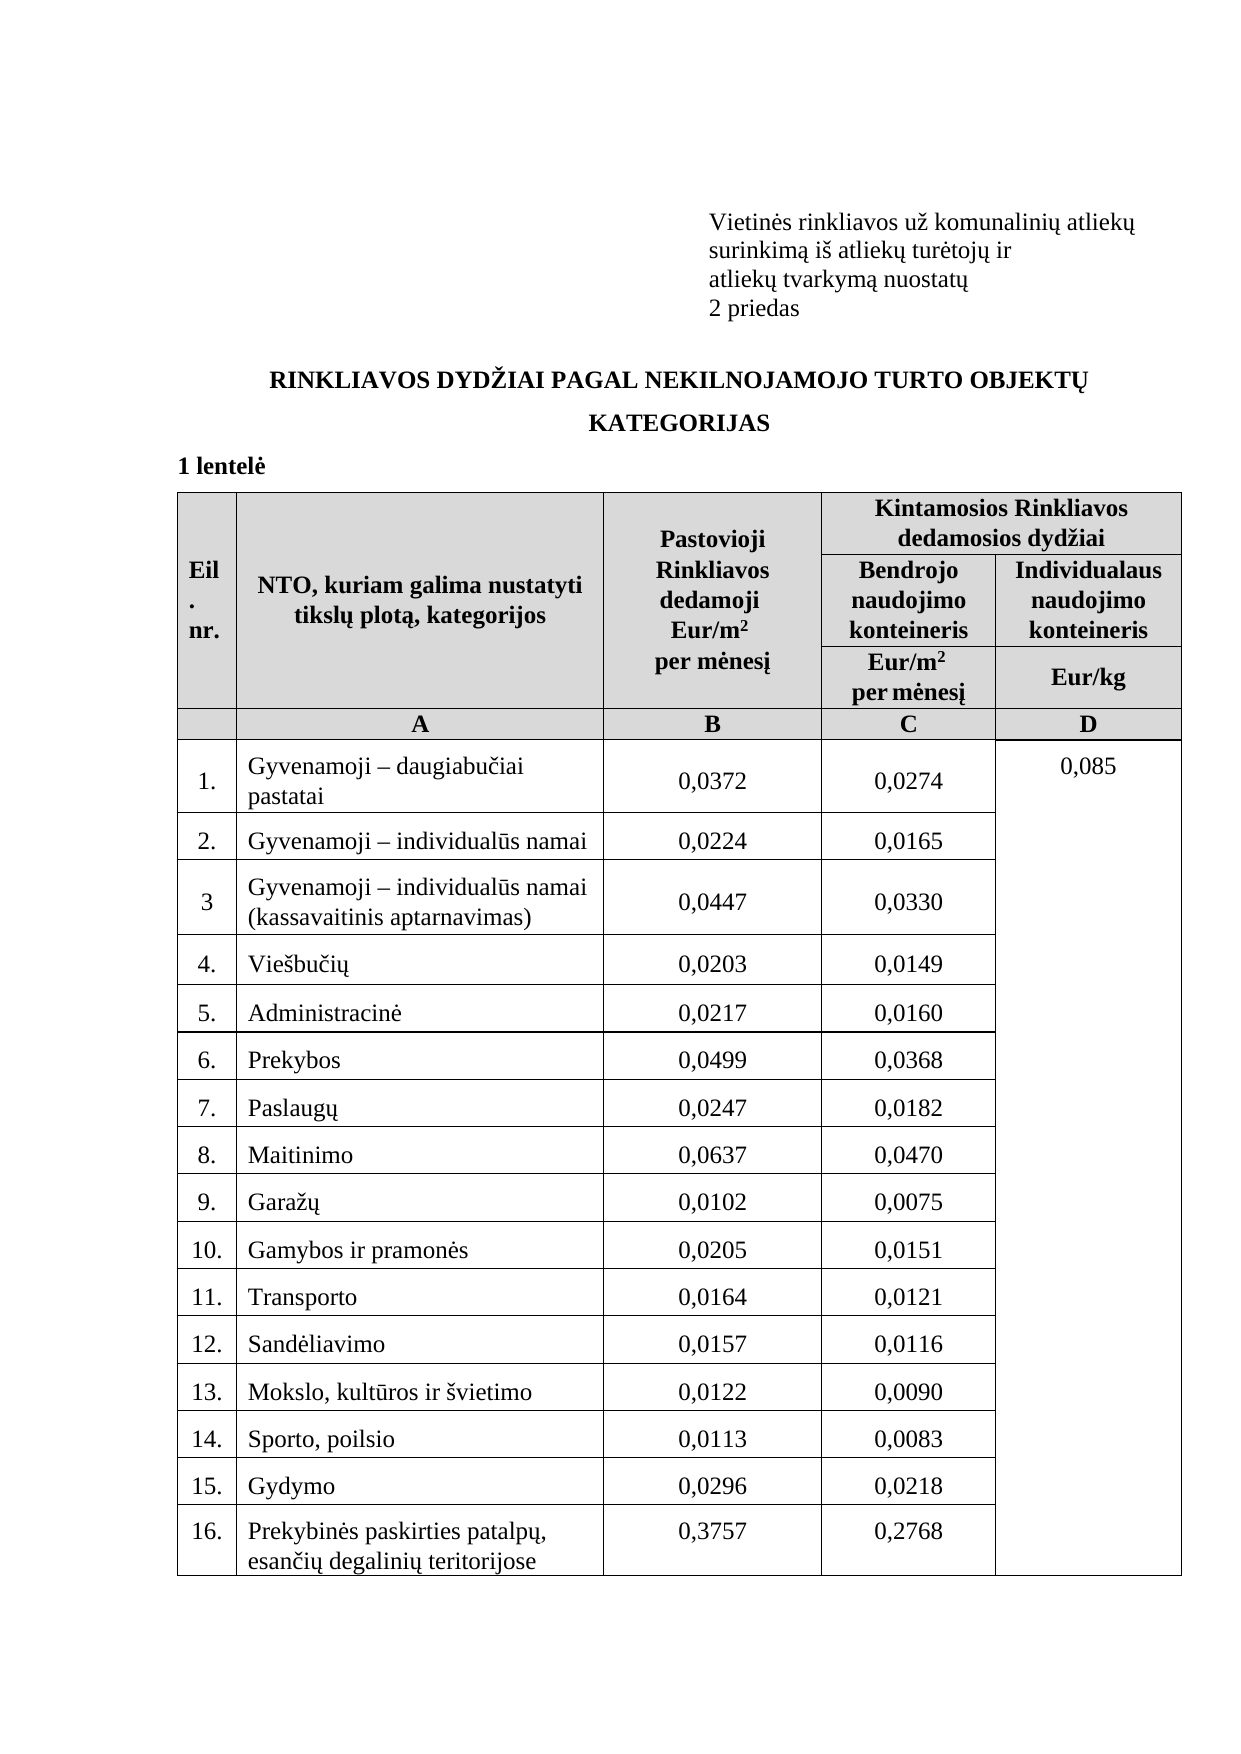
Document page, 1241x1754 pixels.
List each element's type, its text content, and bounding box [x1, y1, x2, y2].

table_cell Bendrojo naudojimo konteineris [822, 555, 995, 646]
table_cell D [996, 709, 1181, 739]
table_cell 0,0157 [604, 1316, 821, 1362]
text 2 priedas [177, 293, 1181, 322]
table_cell A [237, 709, 603, 739]
table_cell Eur/kg [996, 647, 1181, 708]
table_cell Garažų [237, 1174, 603, 1221]
table_cell 0,0102 [604, 1174, 821, 1221]
table_cell Mokslo, kultūros ir švietimo [237, 1364, 603, 1410]
table_cell 0,0083 [822, 1411, 995, 1457]
table_cell 0,0218 [822, 1458, 995, 1504]
table_cell 16. [178, 1505, 236, 1575]
table_cell 14. [178, 1411, 236, 1457]
table_cell 1. [178, 740, 236, 812]
table_cell Prekybos [237, 1033, 603, 1079]
table_cell C [822, 709, 995, 739]
table_cell 0,0116 [822, 1316, 995, 1362]
table_cell Viešbučių [237, 935, 603, 984]
table_cell 0,3757 [604, 1505, 821, 1575]
table_cell 0,0274 [822, 740, 995, 812]
table_cell B [604, 709, 821, 739]
table_cell 0,2768 [822, 1505, 995, 1575]
table_cell Gyvenamoji – individualūs namai (kassavaitinis aptarnavimas) [237, 860, 603, 934]
table_cell Maitinimo [237, 1127, 603, 1173]
table_cell 0,0075 [822, 1174, 995, 1221]
table_cell 0,0151 [822, 1222, 995, 1268]
table_cell Gyvenamoji – daugiabučiai pastatai [237, 740, 603, 812]
table_cell 0,0247 [604, 1080, 821, 1126]
table_header NTO, kuriam galima nustatyti tikslų plotą, kategorijos [237, 493, 603, 708]
table_cell 0,0217 [604, 985, 821, 1031]
table_cell 13. [178, 1364, 236, 1410]
table_cell 0,0113 [604, 1411, 821, 1457]
table_cell Gamybos ir pramonės [237, 1222, 603, 1268]
table_cell 0,0205 [604, 1222, 821, 1268]
table_cell 4. [178, 935, 236, 984]
text Vietinės rinkliavos už komunalinių atliekų [177, 207, 1181, 235]
table_cell Eur/m2 per mėnesį [822, 647, 995, 708]
table_header Pastovioji Rinkliavos dedamoji Eur/m2 per mėnesį [604, 493, 821, 708]
table_cell Gyvenamoji – individualūs namai [237, 813, 603, 859]
table_cell 0,0368 [822, 1033, 995, 1079]
table_cell 0,085 [996, 741, 1181, 1575]
table_cell Sandėliavimo [237, 1316, 603, 1362]
table_cell 0,0637 [604, 1127, 821, 1173]
table_cell 0,0121 [822, 1269, 995, 1315]
table_cell 0,0164 [604, 1269, 821, 1315]
table_cell 0,0470 [822, 1127, 995, 1173]
table_cell Administracinė [237, 985, 603, 1031]
table_cell 11. [178, 1269, 236, 1315]
table_cell 5. [178, 985, 236, 1031]
table_cell 15. [178, 1458, 236, 1504]
table_cell 0,0182 [822, 1080, 995, 1126]
table_cell Sporto, poilsio [237, 1411, 603, 1457]
text surinkimą iš atliekų turėtojų ir [177, 235, 1181, 264]
text atliekų tvarkymą nuostatų [177, 264, 1181, 293]
table_cell 10. [178, 1222, 236, 1268]
table_cell 0,0165 [822, 813, 995, 859]
table_cell Transporto [237, 1269, 603, 1315]
table_cell Paslaugų [237, 1080, 603, 1126]
table_cell Individualaus naudojimo konteineris [996, 555, 1181, 646]
table_cell 9. [178, 1174, 236, 1221]
table_cell [178, 709, 236, 739]
table_cell 8. [178, 1127, 236, 1173]
table_cell 6. [178, 1033, 236, 1079]
table_cell 0,0330 [822, 860, 995, 934]
table_cell 0,0160 [822, 985, 995, 1031]
text 1 lentelė [177, 451, 1181, 480]
table_cell 0,0296 [604, 1458, 821, 1504]
table_header Eil. nr. [178, 493, 236, 708]
table_cell 0,0499 [604, 1033, 821, 1079]
table_cell 12. [178, 1316, 236, 1362]
table_cell 2. [178, 813, 236, 859]
text RINKLIAVOS DYDŽIAI PAGAL NEKILNOJAMOJO TURTO OBJEKTŲ KATEGORIJAS [177, 365, 1181, 437]
table_cell Gydymo [237, 1458, 603, 1504]
table_cell 0,0224 [604, 813, 821, 859]
table_cell 0,0447 [604, 860, 821, 934]
table_header Kintamosios Rinkliavos dedamosios dydžiai [822, 493, 1181, 554]
table_cell 0,0372 [604, 740, 821, 812]
table_cell 0,0149 [822, 935, 995, 984]
table_cell 7. [178, 1080, 236, 1126]
table_cell 0,0090 [822, 1364, 995, 1410]
table_cell 0,0122 [604, 1364, 821, 1410]
table_cell 3 [178, 860, 236, 934]
table_cell Prekybinės paskirties patalpų, esančių degalinių teritorijose [237, 1505, 603, 1575]
table_cell 0,0203 [604, 935, 821, 984]
